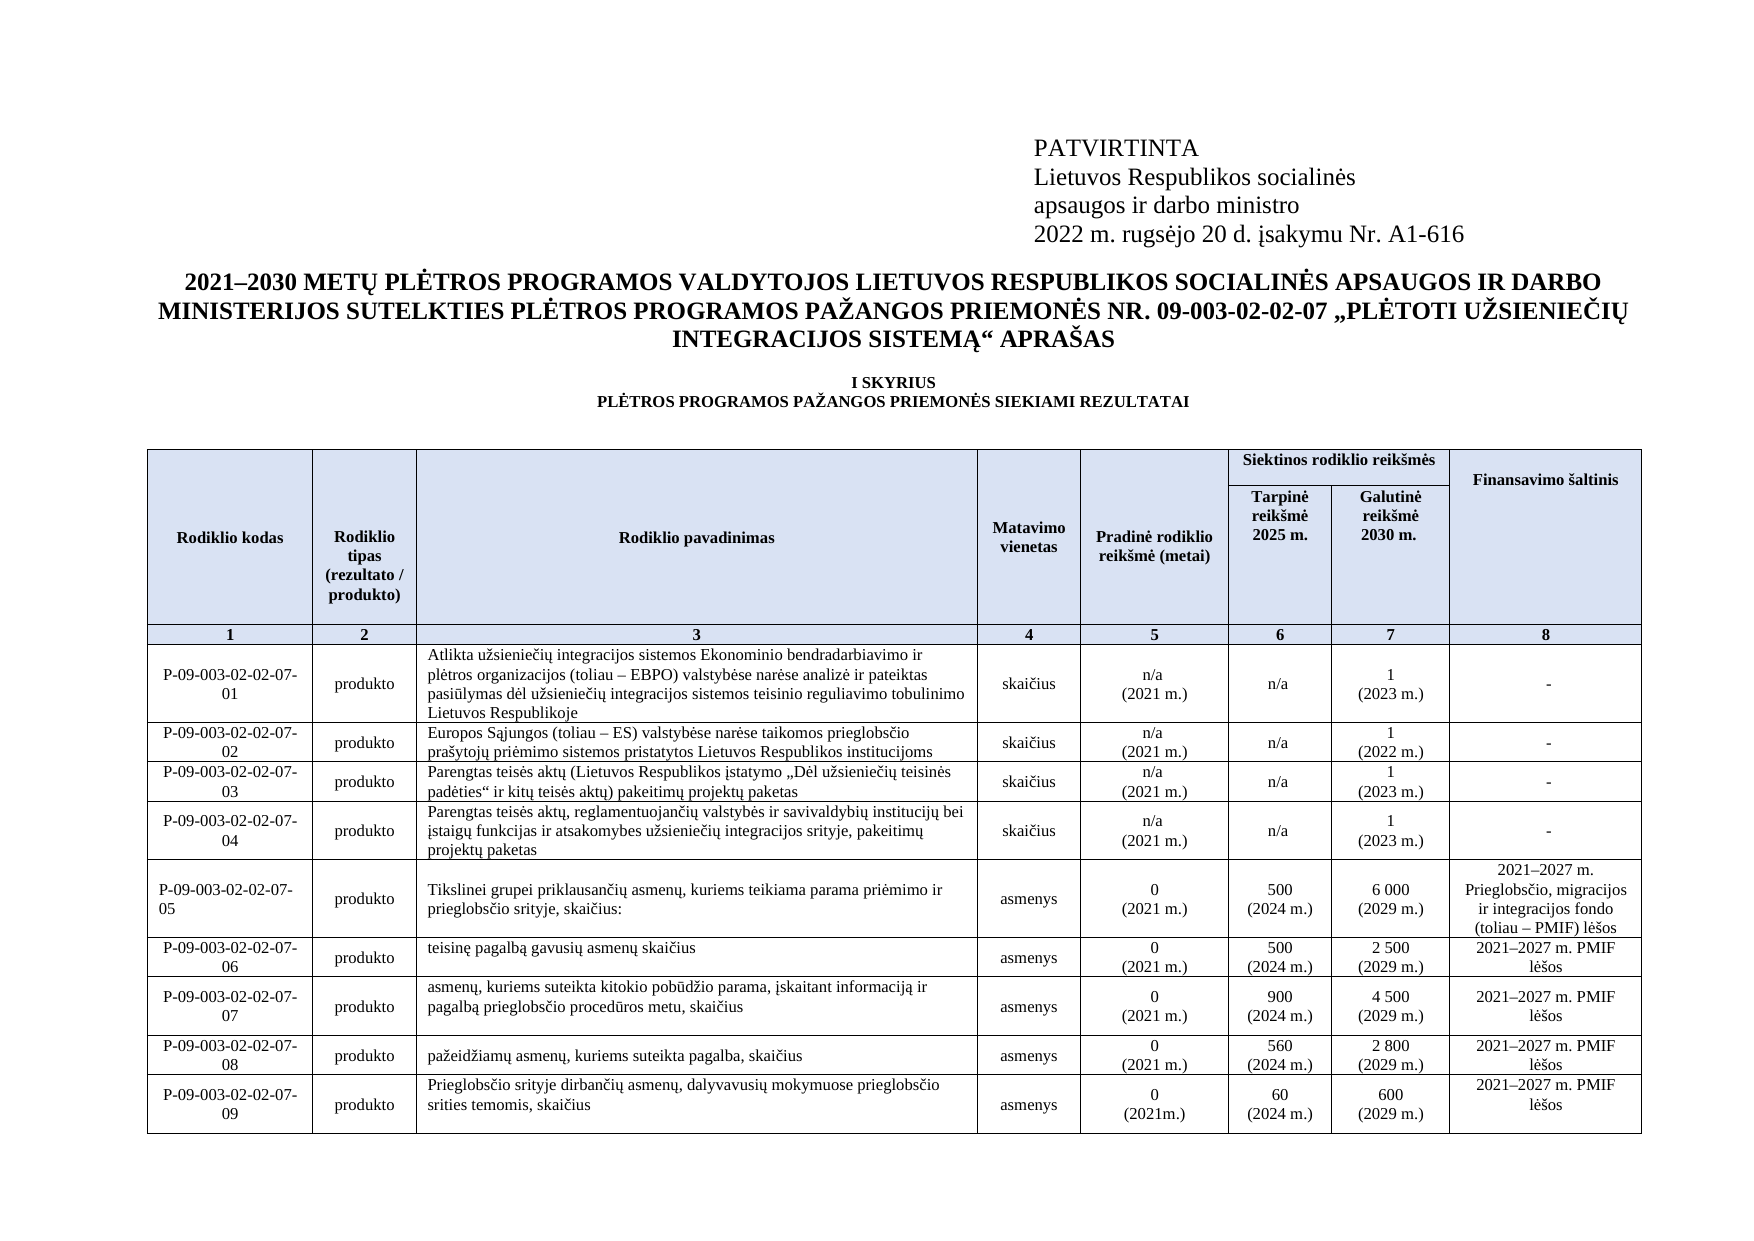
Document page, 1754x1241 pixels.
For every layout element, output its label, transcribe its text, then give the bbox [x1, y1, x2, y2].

table_cell 2 800 (2029 m.) [1332, 1036, 1449, 1074]
text I SKYRIUS [118, 372, 1668, 392]
table_cell 2021–2027 m. PMIF lėšos [1450, 1036, 1641, 1074]
table_cell Atlikta užsieniečių integracijos sistemos Ekonominio bendradarbiavimo ir plėtros organizacijos (toliau – EBPO) valstybėse narėse analizė ir pateiktas pasiūlymas dėl užsieniečių integracijos sistemos teisinio reguliavimo tobulinimo Lietuvos Respublikoje [417, 645, 977, 722]
table_cell teisinę pagalbą gavusių asmenų skaičius [417, 938, 977, 976]
table_cell 7 [1332, 625, 1449, 644]
table_cell produkto [313, 977, 416, 1035]
table_cell 5 [1081, 625, 1228, 644]
table_cell Prieglobsčio srityje dirbančių asmenų, dalyvavusių mokymuose prieglobsčio srities temomis, skaičius [417, 1075, 977, 1133]
table_cell P-09-003-02-02-07-05 [148, 860, 312, 937]
table_header Pradinė rodiklio reikšmė (metai) [1081, 450, 1228, 624]
text PATVIRTINTA [1034, 133, 1668, 162]
table_cell asmenys [978, 1036, 1080, 1074]
table_cell 8 [1450, 625, 1641, 644]
table_cell P-09-003-02-02-07-04 [148, 802, 312, 859]
table_cell produkto [313, 860, 416, 937]
table_cell n/a (2021 m.) [1081, 645, 1228, 722]
table_cell asmenų, kuriems suteikta kitokio pobūdžio parama, įskaitant informaciją ir pagalbą prieglobsčio procedūros metu, skaičius [417, 977, 977, 1035]
table_cell produkto [313, 802, 416, 859]
table_cell skaičius [978, 802, 1080, 859]
table_cell produkto [313, 723, 416, 761]
table_cell 6 [1229, 625, 1331, 644]
table_cell skaičius [978, 762, 1080, 801]
table_cell Parengtas teisės aktų (Lietuvos Respublikos įstatymo „Dėl užsieniečių teisinės padėties“ ir kitų teisės aktų) pakeitimų projektų paketas [417, 762, 977, 801]
table_cell 2021–2027 m. Prieglobsčio, migracijos ir integracijos fondo (toliau – PMIF) lėšos [1450, 860, 1641, 937]
text Lietuvos Respublikos socialinės [1034, 162, 1668, 190]
table_cell 2 [313, 625, 416, 644]
table_cell 4 500 (2029 m.) [1332, 977, 1449, 1035]
table_cell 0 (2021m.) [1081, 1075, 1228, 1133]
table_cell 0 (2021 m.) [1081, 860, 1228, 937]
table_cell pažeidžiamų asmenų, kuriems suteikta pagalba, skaičius [417, 1036, 977, 1074]
table_header Finansavimo šaltinis [1450, 450, 1641, 624]
table_cell 4 [978, 625, 1080, 644]
table_cell asmenys [978, 860, 1080, 937]
table_cell 2 500 (2029 m.) [1332, 938, 1449, 976]
table_header Matavimo vienetas [978, 450, 1080, 624]
table_cell produkto [313, 762, 416, 801]
table_cell skaičius [978, 723, 1080, 761]
table_cell produkto [313, 1075, 416, 1133]
table_cell n/a [1229, 802, 1331, 859]
table_cell P-09-003-02-02-07-08 [148, 1036, 312, 1074]
table_cell 900 (2024 m.) [1229, 977, 1331, 1035]
table_cell produkto [313, 938, 416, 976]
table_cell 2021–2027 m. PMIF lėšos [1450, 1075, 1641, 1133]
table_cell 1 (2023 m.) [1332, 762, 1449, 801]
table_cell - [1450, 723, 1641, 761]
table_cell n/a (2021 m.) [1081, 802, 1228, 859]
table_cell Europos Sąjungos (toliau – ES) valstybėse narėse taikomos prieglobsčio prašytojų priėmimo sistemos pristatytos Lietuvos Respublikos institucijoms [417, 723, 977, 761]
table_header Siektinos rodiklio reikšmės [1229, 450, 1449, 485]
table_cell 3 [417, 625, 977, 644]
table_cell skaičius [978, 645, 1080, 722]
table_cell n/a (2021 m.) [1081, 723, 1228, 761]
table_cell P-09-003-02-02-07-02 [148, 723, 312, 761]
table_cell - [1450, 802, 1641, 859]
table_cell 1 (2023 m.) [1332, 802, 1449, 859]
table_cell asmenys [978, 1075, 1080, 1133]
text 2021–2030 METŲ PLĖTROS PROGRAMOS VALDYTOJOS LIETUVOS RESPUBLIKOS SOCIALINĖS APSAUGOS IR DARBO MINISTERIJOS SUTELKTIES PLĖTROS PROGRAMOS PAŽANGOS PRIEMONĖS NR. 09-003-02-02-07 „PLĖTOTI UŽSIENIEČIŲ INTEGRACIJOS SISTEMĄ“ APRAŠAS [118, 267, 1668, 353]
table_cell 500 (2024 m.) [1229, 938, 1331, 976]
table_cell 0 (2021 m.) [1081, 938, 1228, 976]
table_cell - [1450, 645, 1641, 722]
table_cell n/a [1229, 645, 1331, 722]
table_cell - [1450, 762, 1641, 801]
text PLĖTROS PROGRAMOS PAŽANGOS PRIEMONĖS SIEKIAMI REZULTATAI [118, 392, 1668, 411]
table_cell 60 (2024 m.) [1229, 1075, 1331, 1133]
table_cell P-09-003-02-02-07-09 [148, 1075, 312, 1133]
table_cell n/a [1229, 762, 1331, 801]
table_cell n/a [1229, 723, 1331, 761]
table_header Rodiklio tipas (rezultato / produkto) [313, 450, 416, 624]
table_cell produkto [313, 645, 416, 722]
table_header Rodiklio pavadinimas [417, 450, 977, 624]
table_cell Tikslinei grupei priklausančių asmenų, kuriems teikiama parama priėmimo ir prieglobsčio srityje, skaičius: [417, 860, 977, 937]
table_cell asmenys [978, 977, 1080, 1035]
table_cell 1 (2023 m.) [1332, 645, 1449, 722]
table_cell Galutinė reikšmė 2030 m. [1332, 486, 1449, 624]
table_cell asmenys [978, 938, 1080, 976]
table_cell P-09-003-02-02-07-06 [148, 938, 312, 976]
text 2022 m. rugsėjo 20 d. įsakymu Nr. A1-616 [1034, 219, 1668, 248]
table_header Rodiklio kodas [148, 450, 312, 624]
table_cell n/a (2021 m.) [1081, 762, 1228, 801]
table_cell Tarpinė reikšmė 2025 m. [1229, 486, 1331, 624]
text apsaugos ir darbo ministro [1034, 190, 1668, 219]
table_cell P-09-003-02-02-07-07 [148, 977, 312, 1035]
table_cell 600 (2029 m.) [1332, 1075, 1449, 1133]
table_cell 0 (2021 m.) [1081, 1036, 1228, 1074]
table_cell 500 (2024 m.) [1229, 860, 1331, 937]
table_cell 1 [148, 625, 312, 644]
table_cell Parengtas teisės aktų, reglamentuojančių valstybės ir savivaldybių institucijų bei įstaigų funkcijas ir atsakomybes užsieniečių integracijos srityje, pakeitimų projektų paketas [417, 802, 977, 859]
table_cell P-09-003-02-02-07-01 [148, 645, 312, 722]
table_cell 2021–2027 m. PMIF lėšos [1450, 977, 1641, 1035]
table_cell 560 (2024 m.) [1229, 1036, 1331, 1074]
table_cell P-09-003-02-02-07-03 [148, 762, 312, 801]
table_cell produkto [313, 1036, 416, 1074]
table_cell 1 (2022 m.) [1332, 723, 1449, 761]
table_cell 0 (2021 m.) [1081, 977, 1228, 1035]
table_cell 6 000 (2029 m.) [1332, 860, 1449, 937]
table_cell 2021–2027 m. PMIF lėšos [1450, 938, 1641, 976]
